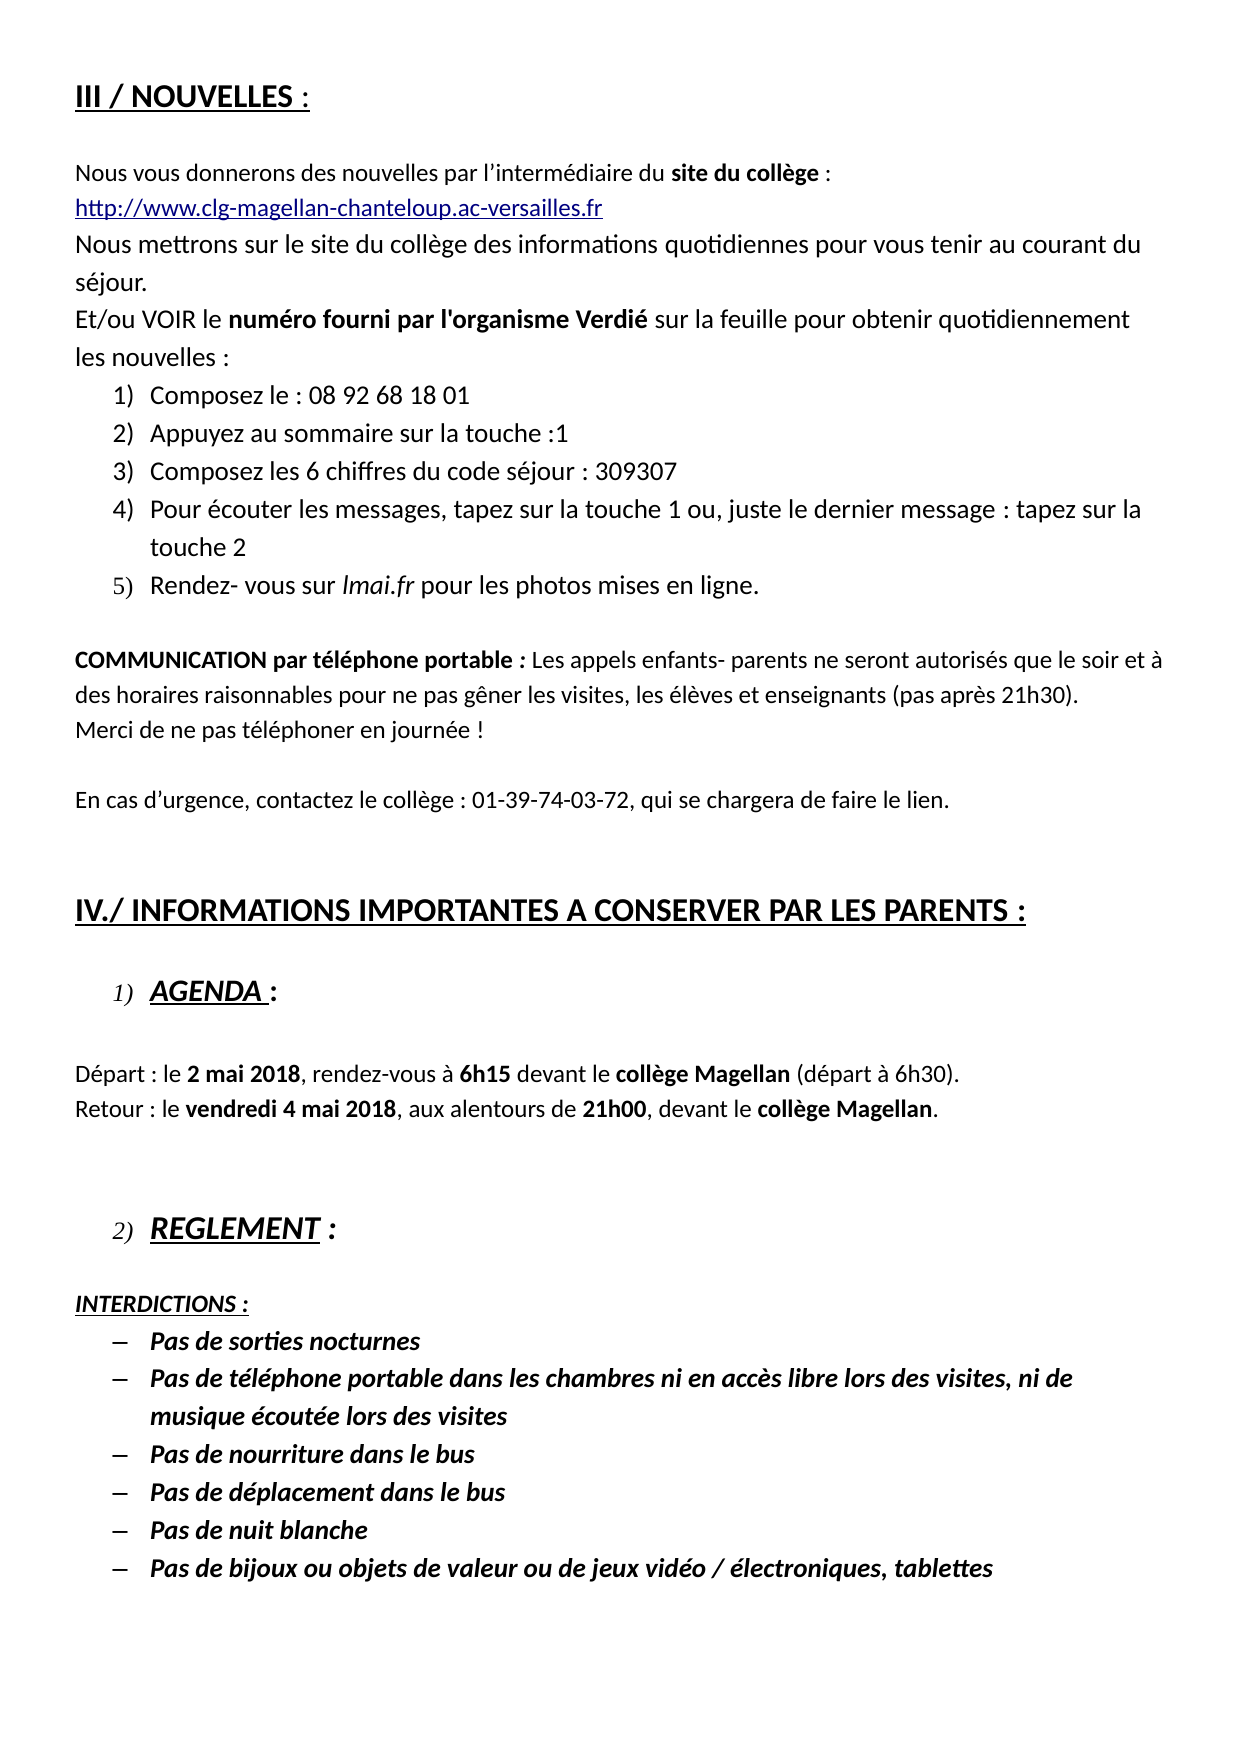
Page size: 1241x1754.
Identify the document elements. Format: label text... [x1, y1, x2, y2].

list AGENDA : [112, 971, 1165, 1009]
text En cas d’urgence, contactez le collège : 01-39-74-03-72, qui se chargera de faire le lien. [75, 784, 1165, 814]
list Composez les 6 chiffres du code séjour : 309307 [112, 454, 1165, 487]
text IV./ INFORMATIONS IMPORTANTES A CONSERVER PAR LES PARENTS : [75, 889, 1165, 929]
text III / NOUVELLES : [75, 75, 1165, 116]
list Pas de bijoux ou objets de valeur ou de jeux vidéo / électroniques, tablettes [112, 1551, 1165, 1584]
list Composez le : 08 92 68 18 01 [112, 378, 1165, 411]
text Nous vous donnerons des nouvelles par l’intermédiaire du site du collège : [75, 157, 1165, 187]
list Pas de nourriture dans le bus [112, 1437, 1165, 1470]
list Appuyez au sommaire sur la touche :1 [112, 416, 1165, 449]
text Merci de ne pas téléphoner en journée ! [75, 714, 1165, 744]
text Départ : le 2 mai 2018, rendez-vous à 6h15 devant le collège Magellan (départ à 6h30). [75, 1058, 1165, 1089]
text COMMUNICATION par téléphone portable : Les appels enfants- parents ne seront autorisés que le soir et à des horaires raisonnables pour ne pas gêner les visites, les élèves et enseignants (pas après 21h30). [75, 644, 1165, 709]
text Nous mettrons sur le site du collège des informations quotidiennes pour vous tenir au courant du séjour. [75, 227, 1165, 298]
list Pas de téléphone portable dans les chambres ni en accès libre lors des visites, ni de musique écoutée lors des visites [112, 1362, 1165, 1432]
list Rendez- vous sur lmai.fr pour les photos mises en ligne. [112, 568, 1165, 601]
text INTERDICTIONS : [75, 1289, 1165, 1319]
list REGLEMENT : [112, 1207, 1165, 1248]
text Et/ou VOIR le numéro fourni par l'organisme Verdié sur la feuille pour obtenir quotidiennement les nouvelles : [75, 303, 1165, 373]
list Pas de sorties nocturnes [112, 1324, 1165, 1357]
text http://www.clg-magellan-chanteloup.ac-versailles.fr [75, 192, 1165, 222]
list Pas de nuit blanche [112, 1513, 1165, 1546]
list Pas de déplacement dans le bus [112, 1475, 1165, 1508]
text Retour : le vendredi 4 mai 2018, aux alentours de 21h00, devant le collège Magellan. [75, 1093, 1165, 1124]
list Pour écouter les messages, tapez sur la touche 1 ou, juste le dernier message : tapez sur la touche 2 [112, 492, 1165, 563]
